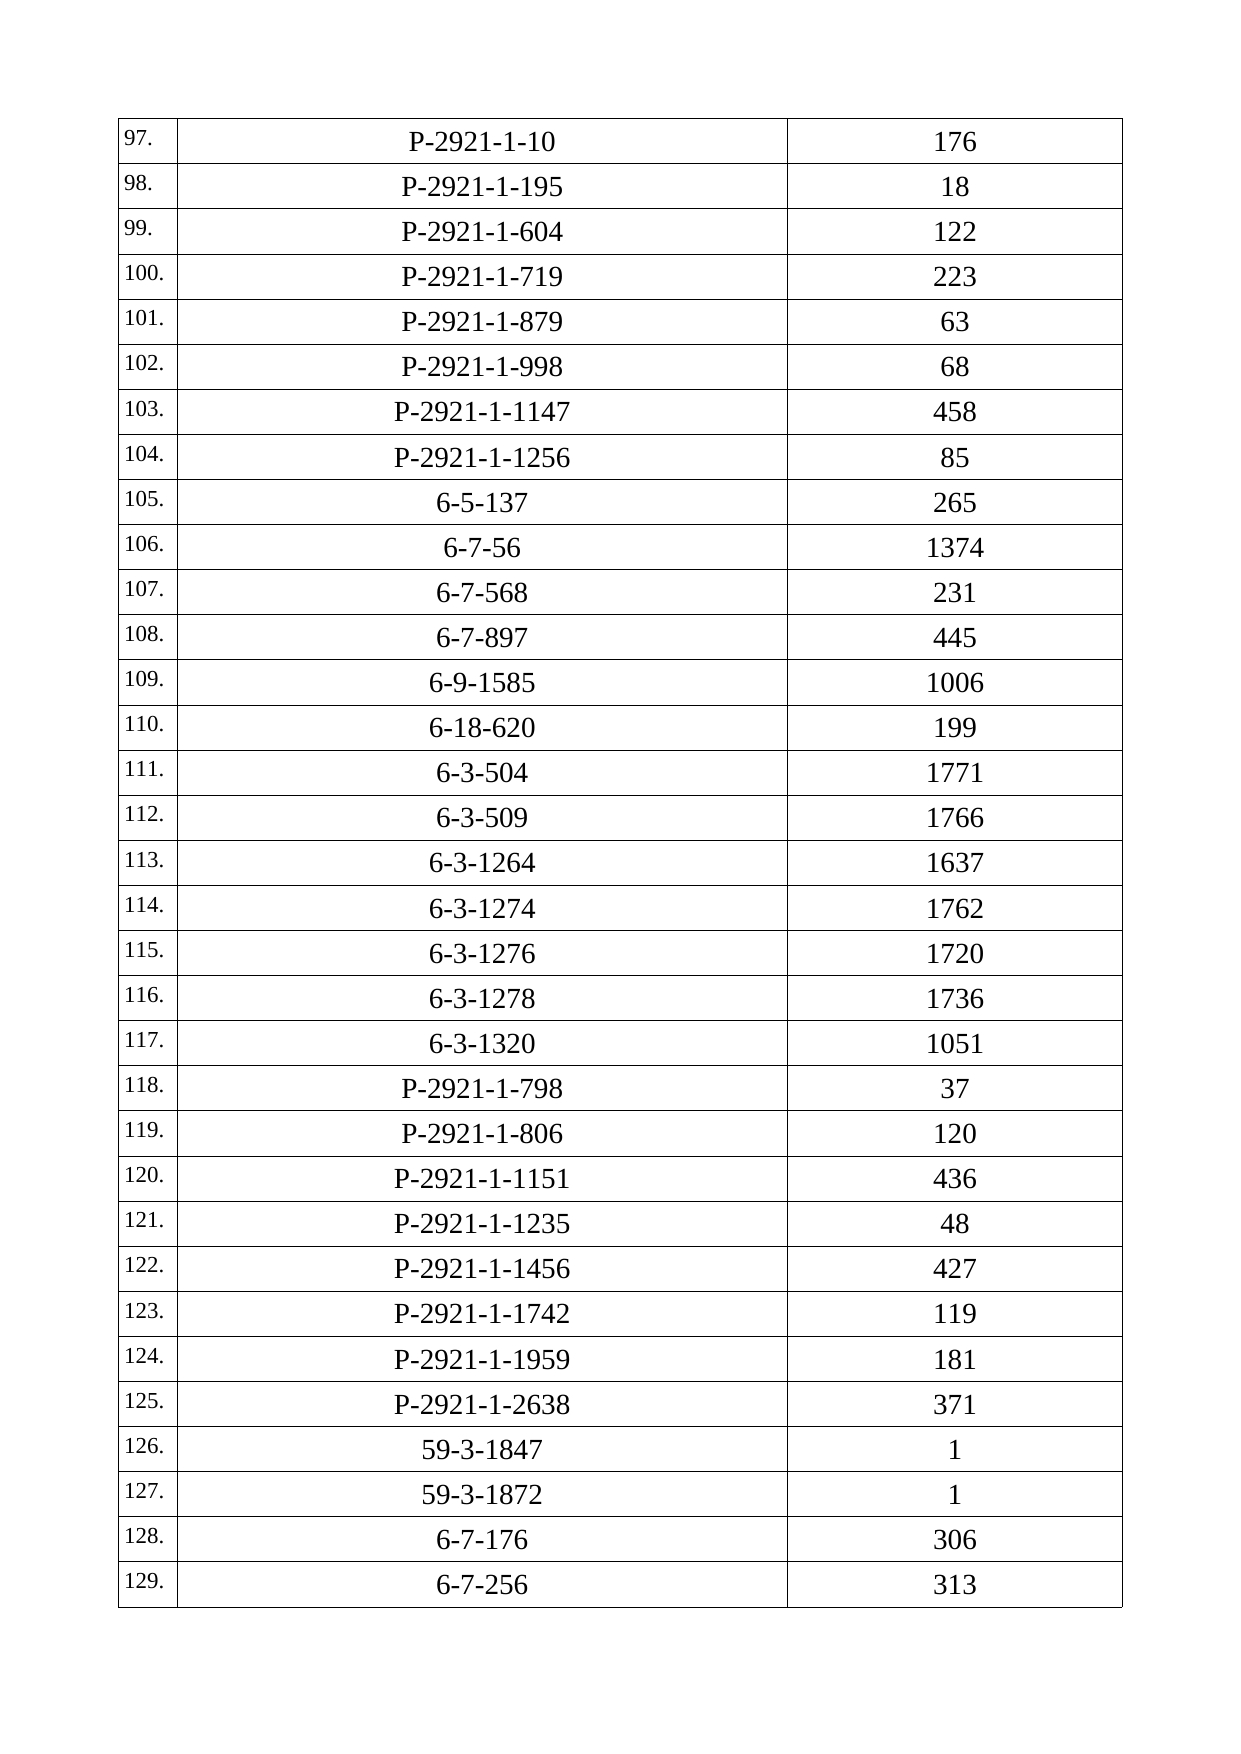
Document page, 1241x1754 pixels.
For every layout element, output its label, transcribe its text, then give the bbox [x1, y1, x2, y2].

table_cell 265 [788, 480, 1122, 524]
table_cell [119, 841, 177, 885]
table_cell [119, 1472, 177, 1516]
table_cell 427 [788, 1247, 1122, 1291]
table_cell Р-2921-1-1235 [178, 1202, 787, 1246]
table_cell [119, 1562, 177, 1607]
table_cell 1374 [788, 525, 1122, 569]
table_cell Р-2921-1-1147 [178, 390, 787, 434]
table_cell Р-2921-1-1456 [178, 1247, 787, 1291]
table_cell [119, 390, 177, 434]
table_cell 120 [788, 1111, 1122, 1156]
table_cell [119, 525, 177, 569]
table_cell 231 [788, 570, 1122, 614]
table_cell Р-2921-1-2638 [178, 1382, 787, 1426]
table_cell 199 [788, 706, 1122, 749]
table_cell Р-2921-1-604 [178, 209, 787, 253]
table_cell 59-3-1847 [178, 1427, 787, 1471]
table_cell 1637 [788, 841, 1122, 885]
table_cell 1720 [788, 931, 1122, 975]
table_cell [119, 570, 177, 614]
table_cell Р-2921-1-806 [178, 1111, 787, 1156]
table_cell 1762 [788, 886, 1122, 930]
table_cell [119, 1157, 177, 1201]
table_cell 119 [788, 1292, 1122, 1336]
table_cell 176 [788, 119, 1122, 163]
table_cell Р-2921-1-195 [178, 164, 787, 208]
table_cell 6-3-1264 [178, 841, 787, 885]
table_cell [119, 706, 177, 749]
table_cell 6-5-137 [178, 480, 787, 524]
table_cell Р-2921-1-1959 [178, 1337, 787, 1381]
table_cell 6-3-1320 [178, 1021, 787, 1065]
table_cell [119, 1337, 177, 1381]
table_cell 48 [788, 1202, 1122, 1246]
table_cell Р-2921-1-1742 [178, 1292, 787, 1336]
table_cell 6-9-1585 [178, 660, 787, 704]
table_cell 371 [788, 1382, 1122, 1426]
table_cell [119, 1066, 177, 1110]
table_cell 458 [788, 390, 1122, 434]
table_cell 1 [788, 1427, 1122, 1471]
table_cell 181 [788, 1337, 1122, 1381]
table_cell 1771 [788, 751, 1122, 795]
table_cell [119, 480, 177, 524]
table_cell [119, 435, 177, 479]
table_cell [119, 1517, 177, 1561]
table_cell Р-2921-1-879 [178, 300, 787, 344]
table_cell Р-2921-1-1256 [178, 435, 787, 479]
table_cell 1736 [788, 976, 1122, 1020]
table_cell [119, 660, 177, 704]
table_cell 6-7-897 [178, 615, 787, 659]
table_cell 6-3-1274 [178, 886, 787, 930]
table_cell [119, 1021, 177, 1065]
table_cell [119, 1292, 177, 1336]
table_cell 223 [788, 255, 1122, 298]
table_cell [119, 976, 177, 1020]
table_cell [119, 751, 177, 795]
table_cell [119, 931, 177, 975]
table_cell Р-2921-1-1151 [178, 1157, 787, 1201]
table_cell Р-2921-1-719 [178, 255, 787, 298]
table_cell 63 [788, 300, 1122, 344]
table_cell [119, 300, 177, 344]
table_cell 1766 [788, 796, 1122, 840]
table_cell [119, 1382, 177, 1426]
table_cell [119, 796, 177, 840]
table_cell Р-2921-1-10 [178, 119, 787, 163]
table_cell 436 [788, 1157, 1122, 1201]
table_cell [119, 1202, 177, 1246]
table_cell 85 [788, 435, 1122, 479]
table_cell Р-2921-1-998 [178, 345, 787, 389]
table_cell 6-3-504 [178, 751, 787, 795]
table_cell [119, 1427, 177, 1471]
table_cell Р-2921-1-798 [178, 1066, 787, 1110]
table_cell 1051 [788, 1021, 1122, 1065]
table_cell 6-3-509 [178, 796, 787, 840]
table_cell 68 [788, 345, 1122, 389]
table_cell 1006 [788, 660, 1122, 704]
table_cell [119, 119, 177, 163]
table_cell [119, 209, 177, 253]
table_cell 6-7-568 [178, 570, 787, 614]
table_cell 313 [788, 1562, 1122, 1607]
table_cell [119, 886, 177, 930]
table_cell 37 [788, 1066, 1122, 1110]
table_cell 59-3-1872 [178, 1472, 787, 1516]
table_cell 306 [788, 1517, 1122, 1561]
table_cell 1 [788, 1472, 1122, 1516]
table_cell 6-3-1278 [178, 976, 787, 1020]
table_cell [119, 164, 177, 208]
table_cell 6-7-256 [178, 1562, 787, 1607]
table_cell [119, 345, 177, 389]
table_cell [119, 615, 177, 659]
table_cell 122 [788, 209, 1122, 253]
table_cell 6-18-620 [178, 706, 787, 749]
table_cell [119, 1247, 177, 1291]
table_cell 6-3-1276 [178, 931, 787, 975]
table_cell 6-7-56 [178, 525, 787, 569]
table_cell [119, 1111, 177, 1156]
table_cell 445 [788, 615, 1122, 659]
table_cell [119, 255, 177, 298]
table_cell 18 [788, 164, 1122, 208]
table_cell 6-7-176 [178, 1517, 787, 1561]
